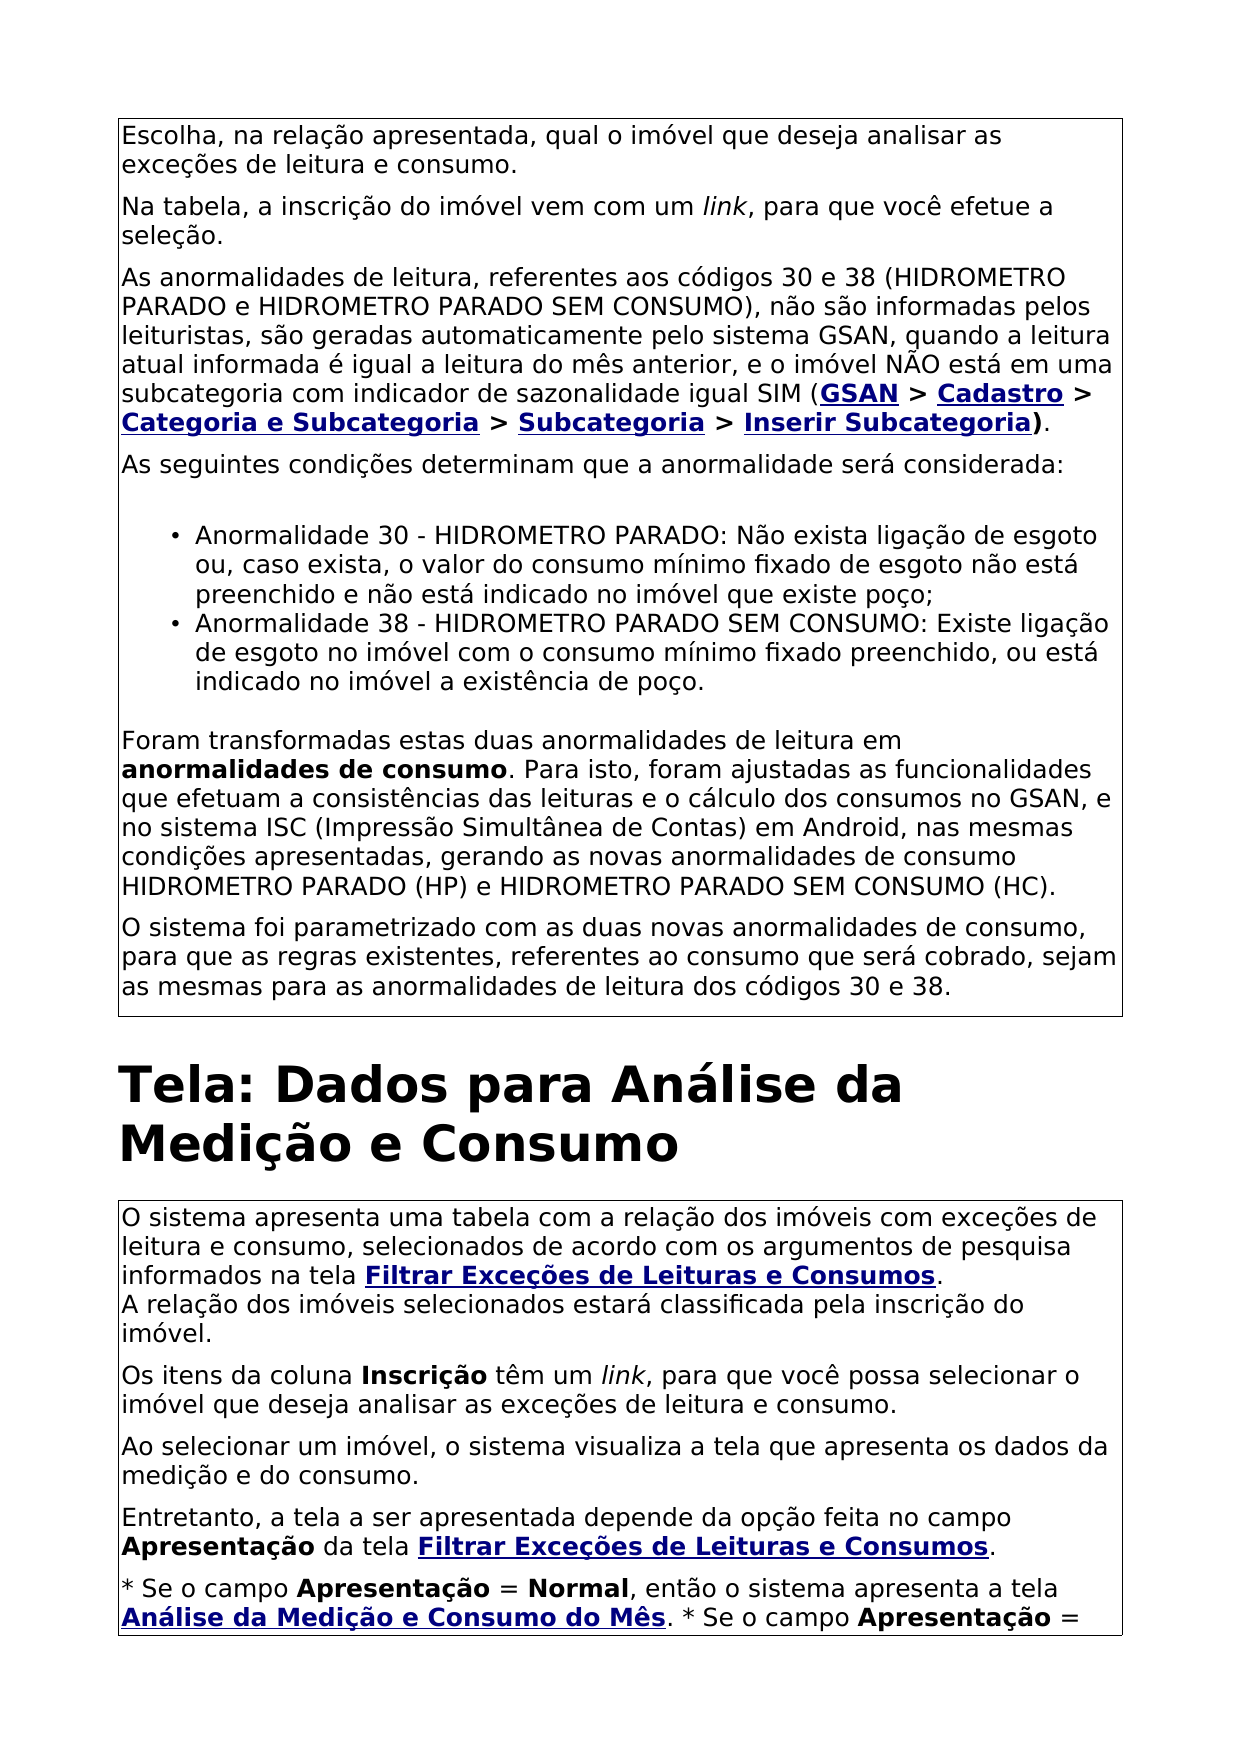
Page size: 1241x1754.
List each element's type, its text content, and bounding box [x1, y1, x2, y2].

table_header Escolha, na relação apresentada, qual o imóvel que deseja analisar as exceções de leitura e consumo. Na tabela, a inscrição do imóvel vem com um link, para que você efetue a seleção. As anormalidades de leitura, referentes aos códigos 30 e 38 (HIDROMETRO PARADO e HIDROMETRO PARADO SEM CONSUMO), não são informadas pelos leituristas, são geradas automaticamente pelo sistema GSAN, quando a leitura atual informada é igual a leitura do mês anterior, e o imóvel NÃO está em uma subcategoria com indicador de sazonalidade igual SIM (GSAN > Cadastro > Categoria e Subcategoria > Subcategoria > Inserir Subcategoria). As seguintes condições determinam que a anormalidade será considerada: Anormalidade 30 - HIDROMETRO PARADO: Não exista ligação de esgoto ou, caso exista, o valor do consumo mínimo fixado de esgoto não está preenchido e não está indicado no imóvel que existe poço; Anormalidade 38 - HIDROMETRO PARADO SEM CONSUMO: Existe ligação de esgoto no imóvel com o consumo mínimo fixado preenchido, ou está indicado no imóvel a existência de poço. Foram transformadas estas duas anormalidades de leitura em anormalidades de consumo. Para isto, foram ajustadas as funcionalidades que efetuam a consistências das leituras e o cálculo dos consumos no GSAN, e no sistema ISC (Impressão Simultânea de Contas) em Android, nas mesmas condições apresentadas, gerando as novas anormalidades de consumo HIDROMETRO PARADO (HP) e HIDROMETRO PARADO SEM CONSUMO (HC). O sistema foi parametrizado com as duas novas anormalidades de consumo, para que as regras existentes, referentes ao consumo que será cobrado, sejam as mesmas para as anormalidades de leitura dos códigos 30 e 38. [119, 119, 1122, 1016]
table_header O sistema apresenta uma tabela com a relação dos imóveis com exceções de leitura e consumo, selecionados de acordo com os argumentos de pesquisa informados na tela Filtrar Exceções de Leituras e Consumos. A relação dos imóveis selecionados estará classificada pela inscrição do imóvel. Os itens da coluna Inscrição têm um link, para que você possa selecionar o imóvel que deseja analisar as exceções de leitura e consumo. Ao selecionar um imóvel, o sistema visualiza a tela que apresenta os dados da medição e do consumo. Entretanto, a tela a ser apresentada depende da opção feita no campo Apresentação da tela Filtrar Exceções de Leituras e Consumos. * Se o campo Apresentação = Normal, então o sistema apresenta a tela Análise da Medição e Consumo do Mês. * Se o campo Apresentação = [119, 1201, 1122, 1635]
subtitle Tela: Dados para Análise da Medição e Consumo [118, 1056, 1122, 1173]
